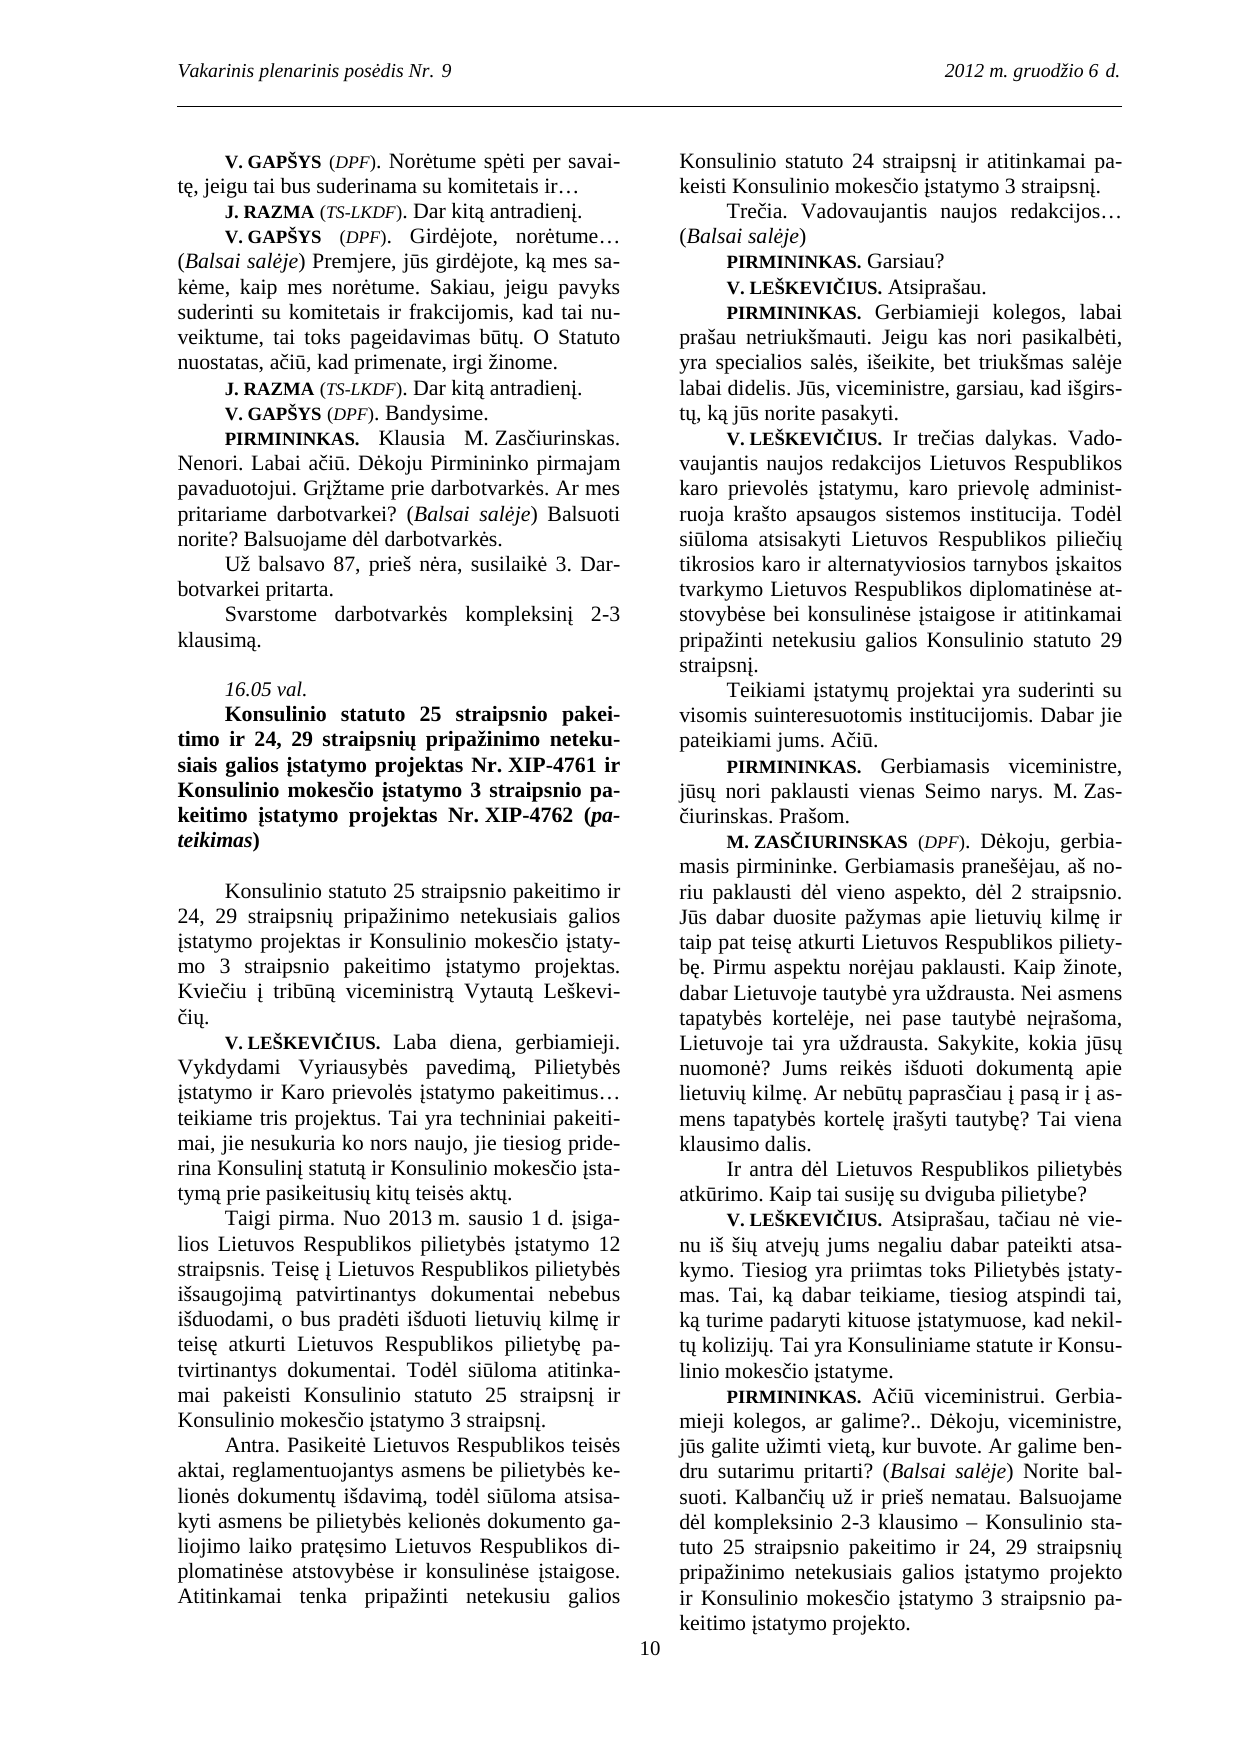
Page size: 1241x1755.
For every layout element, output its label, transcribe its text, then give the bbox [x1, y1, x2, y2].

text Ir an­tra dėl Lie­tu­vos Res­pub­li­kos pi­lie­ty­bės at­kū­ri­mo. Kaip tai su­si­ję su dvi­gu­ba pi­lie­ty­be? [679, 1156, 1122, 1206]
text V. GAPŠYS (DPF). No­rė­tu­me spė­ti per sa­vai­tę, jei­gu tai bus su­de­ri­na­ma su ko­mi­te­tais ir… [177, 148, 620, 198]
text M. ZASČIURINSKAS (DPF). Dė­ko­ju, ger­bia­ma­sis pir­mi­nin­ke. Ger­bia­ma­sis pra­ne­šė­jau, aš no­riu pa­klaus­ti dėl vie­no as­pek­to, dėl 2 straips­nio. Jūs da­bar duo­si­te pa­žy­mas apie lie­tu­vių kil­mę ir taip pat tei­sę at­kur­ti Lie­tu­vos Res­pub­li­kos pi­lie­ty­bę. Pir­mu as­pek­tu no­rė­jau pa­klaus­ti. Kaip ži­no­te, da­bar Lie­tu­vo­je tau­ty­bė yra už­draus­ta. Nei as­mens ta­pa­ty­bės kor­te­lė­je, nei pa­se tau­ty­bė ne­įra­šo­ma, Lie­tu­vo­je tai yra už­draus­ta. Sa­ky­ki­te, ko­kia jū­sų nuo­mo­nė? Jums rei­kės iš­duo­ti do­ku­men­tą apie lie­tu­vių kil­mę. Ar ne­bū­tų pa­pras­čiau į pa­są ir į as­mens ta­pa­ty­bės kor­te­lę įra­šy­ti tau­ty­bę? Tai vie­na klau­si­mo da­lis. [679, 828, 1122, 1156]
text PIRMININKAS. Gar­siau? [679, 248, 1122, 274]
text Svars­to­me dar­bo­tvarkės kom­plek­si­nį 2-3 klau­si­mą. [177, 601, 620, 652]
text V. LEŠKEVIČIUS. At­si­pra­šau, ta­čiau nė vie­nu iš šių at­ve­jų jums ne­ga­liu da­bar pa­teik­ti at­sa­ky­mo. Tie­siog yra pri­im­tas toks Pi­lie­ty­bės įsta­ty­mas. Tai, ką da­bar tei­kia­me, tie­siog at­spin­di tai, ką tu­ri­me pa­da­ry­ti ki­tuo­se įsta­ty­muo­se, kad ne­kil­tų ko­li­zi­jų. Tai yra Kon­su­li­nia­me sta­tu­te ir Kon­su­li­nio mo­kes­čio įsta­ty­me. [679, 1206, 1122, 1383]
text Už bal­sa­vo 87, prieš nė­ra, su­si­lai­kė 3. Dar­bo­tvarkei pri­tar­ta. [177, 551, 620, 601]
text An­tra. Pa­si­kei­tė Lie­tu­vos Res­pub­li­kos tei­sės ak­tai, reg­la­men­tuo­jan­tys as­mens be pi­lie­ty­bės ke­lio­nės do­ku­men­tų iš­da­vi­mą, to­dėl siū­lo­ma at­si­sa­ky­ti as­mens be pi­lie­ty­bės ke­lio­nės do­ku­men­to ga­lio­ji­mo lai­ko pra­tę­si­mo Lie­tu­vos Res­pub­li­kos di­plo­ma­ti­nė­se at­sto­vy­bė­se ir kon­su­li­nė­se įstai­go­se. Ati­tin­ka­mai ten­ka pri­pa­žin­ti ne­te­ku­siu ga­lios [177, 1432, 620, 1609]
text Tre­čia. Va­do­vau­jan­tis nau­jos re­dak­ci­jos… (Bal­sai sa­lė­je) [679, 198, 1122, 248]
text PIRMININKAS. Ger­bia­mie­ji ko­le­gos, la­bai pra­šau ne­triukš­mau­ti. Jei­gu kas no­ri pa­si­kal­bė­ti, yra spe­cia­lios sa­lės, iš­ei­ki­te, bet triukš­mas sa­lė­je la­bai di­de­lis. Jūs, vi­ce­mi­nist­re, gar­siau, kad iš­girs­tų, ką jūs no­ri­te pa­sa­ky­ti. [679, 299, 1122, 425]
text Kon­su­li­nio sta­tu­to 25 straips­nio pa­kei­timo ir 24, 29 straips­nių pri­pa­ži­ni­mo ne­te­ku­siais ga­lios įsta­ty­mo pro­jek­tas Nr. XIP-4761 ir Kon­su­li­nio mo­kes­čio įsta­ty­mo 3 straips­nio pa­kei­ti­mo įsta­ty­mo pro­jek­tas Nr. XIP-4762 (pa­tei­ki­mas) [177, 701, 620, 852]
text Tai­gi pir­ma. Nuo 2013 m. sau­sio 1 d. įsi­ga­lios Lie­tu­vos Res­pub­li­kos pi­lie­ty­bės įsta­ty­mo 12 straips­nis. Tei­sę į Lie­tu­vos Res­pub­li­kos pi­lie­ty­bės iš­sau­go­ji­mą pa­tvir­ti­nan­tys do­ku­men­tai ne­be­bus iš­duo­da­mi, o bus pra­dė­ti iš­duo­ti lie­tu­vių kil­mę ir tei­sę at­kur­ti Lie­tu­vos Res­pub­li­kos pi­lie­ty­bę pa­tvir­ti­nan­tys do­ku­men­tai. To­dėl siū­lo­ma ati­tin­ka­mai pa­keis­ti Kon­su­li­nio sta­tu­to 25 straips­nį ir Kon­su­li­nio mo­kes­čio įsta­ty­mo 3 straips­nį. [177, 1205, 620, 1432]
text V. LEŠKEVIČIUS. Ir tre­čias da­ly­kas. Va­do­vau­jan­tis nau­jos re­dak­ci­jos Lie­tu­vos Res­pub­li­kos ka­ro prie­vo­lės įsta­ty­mu, ka­ro prie­vo­lę ad­mi­nist­ruo­ja kraš­to ap­sau­gos sis­te­mos ins­ti­tu­ci­ja. To­dėl siū­lo­ma at­si­sa­ky­ti Lie­tu­vos Res­pub­li­kos pi­lie­čių tik­ro­sios ka­ro ir al­ter­na­ty­vio­sios tar­ny­bos įskai­tos tvar­ky­mo Lie­tu­vos Res­pub­li­kos di­plo­ma­ti­nė­se at­sto­vy­bė­se bei kon­su­li­nė­se įstai­go­se ir ati­tin­ka­mai pri­pa­žin­ti ne­te­ku­siu ga­lios Kon­su­li­nio sta­tu­to 29 straips­nį. [679, 425, 1122, 677]
text V. GAPŠYS (DPF). Ban­dy­si­me. [177, 400, 620, 425]
text Kon­su­li­nio sta­tu­to 24 straips­nį ir ati­tin­ka­mai pa­keis­ti Kon­su­li­nio mo­kes­čio įsta­ty­mo 3 straips­nį. [679, 148, 1122, 198]
text 16.05 val. [224, 677, 620, 701]
text J. RAZMA (TS-LKDF). Dar ki­tą ant­ra­die­nį. [177, 198, 620, 223]
text V. GAPŠYS (DPF). Gir­dė­jo­te, no­rė­tu­me… (Bal­sai sa­lė­je) Prem­je­re, jūs gir­dė­jo­te, ką mes sa­kė­me, kaip mes no­rė­tu­me. Sa­kiau, jei­gu pa­vyks su­de­rin­ti su ko­mi­te­tais ir frak­ci­jo­mis, kad tai nu­veik­tu­me, tai toks pa­gei­da­vi­mas bū­tų. O Sta­tu­to nuo­sta­tas, ačiū, kad pri­me­na­te, ir­gi ži­no­me. [177, 223, 620, 374]
text Kon­su­li­nio sta­tu­to 25 straips­nio pa­kei­ti­mo ir 24, 29 straips­nių pri­pa­ži­ni­mo ne­te­ku­siais ga­lios įsta­ty­mo pro­jek­tas ir Kon­su­li­nio mo­kes­čio įsta­ty­mo 3 straips­nio pa­kei­ti­mo įsta­ty­mo pro­jek­tas. Kvie­čiu į tri­bū­ną vi­ce­mi­nist­rą Vy­tau­tą Leš­ke­vi­čių. [177, 878, 620, 1029]
text V. LEŠKEVIČIUS. At­si­pra­šau. [679, 274, 1122, 299]
text Tei­kia­mi įsta­ty­mų pro­jek­tai yra su­de­rin­ti su vi­so­mis su­in­te­re­suo­to­mis ins­ti­tu­ci­jo­mis. Da­bar jie pa­tei­kia­mi jums. Ačiū. [679, 677, 1122, 753]
text PIRMININKAS. Klau­sia M. Zas­čiu­rins­kas. Ne­no­ri. La­bai ačiū. Dė­ko­ju Pir­mi­nin­ko pir­ma­jam pa­va­duo­to­jui. Grįž­ta­me prie dar­bo­tvarkės. Ar mes pri­ta­ria­me dar­bo­tvarkei? (Bal­sai sa­lė­je) Bal­suo­ti no­ri­te? Bal­suo­ja­me dėl dar­bo­tvarkės. [177, 425, 620, 551]
text PIRMININKAS. Ger­bia­ma­sis vi­ce­mi­nist­re, jū­sų no­ri pa­klaus­ti vie­nas Sei­mo na­rys. M. Zas­čiu­rins­kas. Pra­šom. [679, 753, 1122, 828]
text J. RAZMA (TS-LKDF). Dar ki­tą ant­ra­die­nį. [177, 374, 620, 400]
text V. LEŠKEVIČIUS. La­ba die­na, ger­bia­mie­ji. Vyk­dy­da­mi Vy­riau­sy­bės pa­ve­di­mą, Pi­lie­ty­bės įsta­ty­mo ir Ka­ro prie­vo­lės įsta­ty­mo pa­kei­ti­mus… tei­kia­me tris pro­jek­tus. Tai yra tech­ni­niai pa­kei­ti­mai, jie ne­su­ku­ria ko nors nau­jo, jie tie­siog pri­de­ri­na Kon­su­li­nį sta­tu­tą ir Kon­su­li­nio mo­kes­čio įsta­ty­mą prie pa­si­kei­tu­sių ki­tų tei­sės ak­tų. [177, 1029, 620, 1205]
text PIRMININKAS. Ačiū vi­ce­mi­nist­rui. Ger­bia­mie­ji ko­le­gos, ar ga­li­me?.. Dė­ko­ju, vi­ce­mi­nist­re, jūs ga­li­te už­im­ti vie­tą, kur bu­vo­te. Ar ga­li­me ben­dru su­ta­ri­mu pri­tar­ti? (Bal­sai sa­lė­je) No­ri­te bal­suo­ti. Kal­ban­čių už ir prieš ne­ma­tau. Bal­suo­ja­me dėl kom­plek­si­nio 2-3 klau­si­mo – Kon­su­li­nio sta­tu­to 25 straips­nio pa­kei­ti­mo ir 24, 29 straips­nių pri­pa­ži­ni­mo ne­te­ku­siais ga­lios įsta­ty­mo pro­jek­to ir Kon­su­li­nio mo­kes­čio įsta­ty­mo 3 straips­nio pa­kei­ti­mo įsta­ty­mo pro­jek­to. [679, 1383, 1122, 1635]
